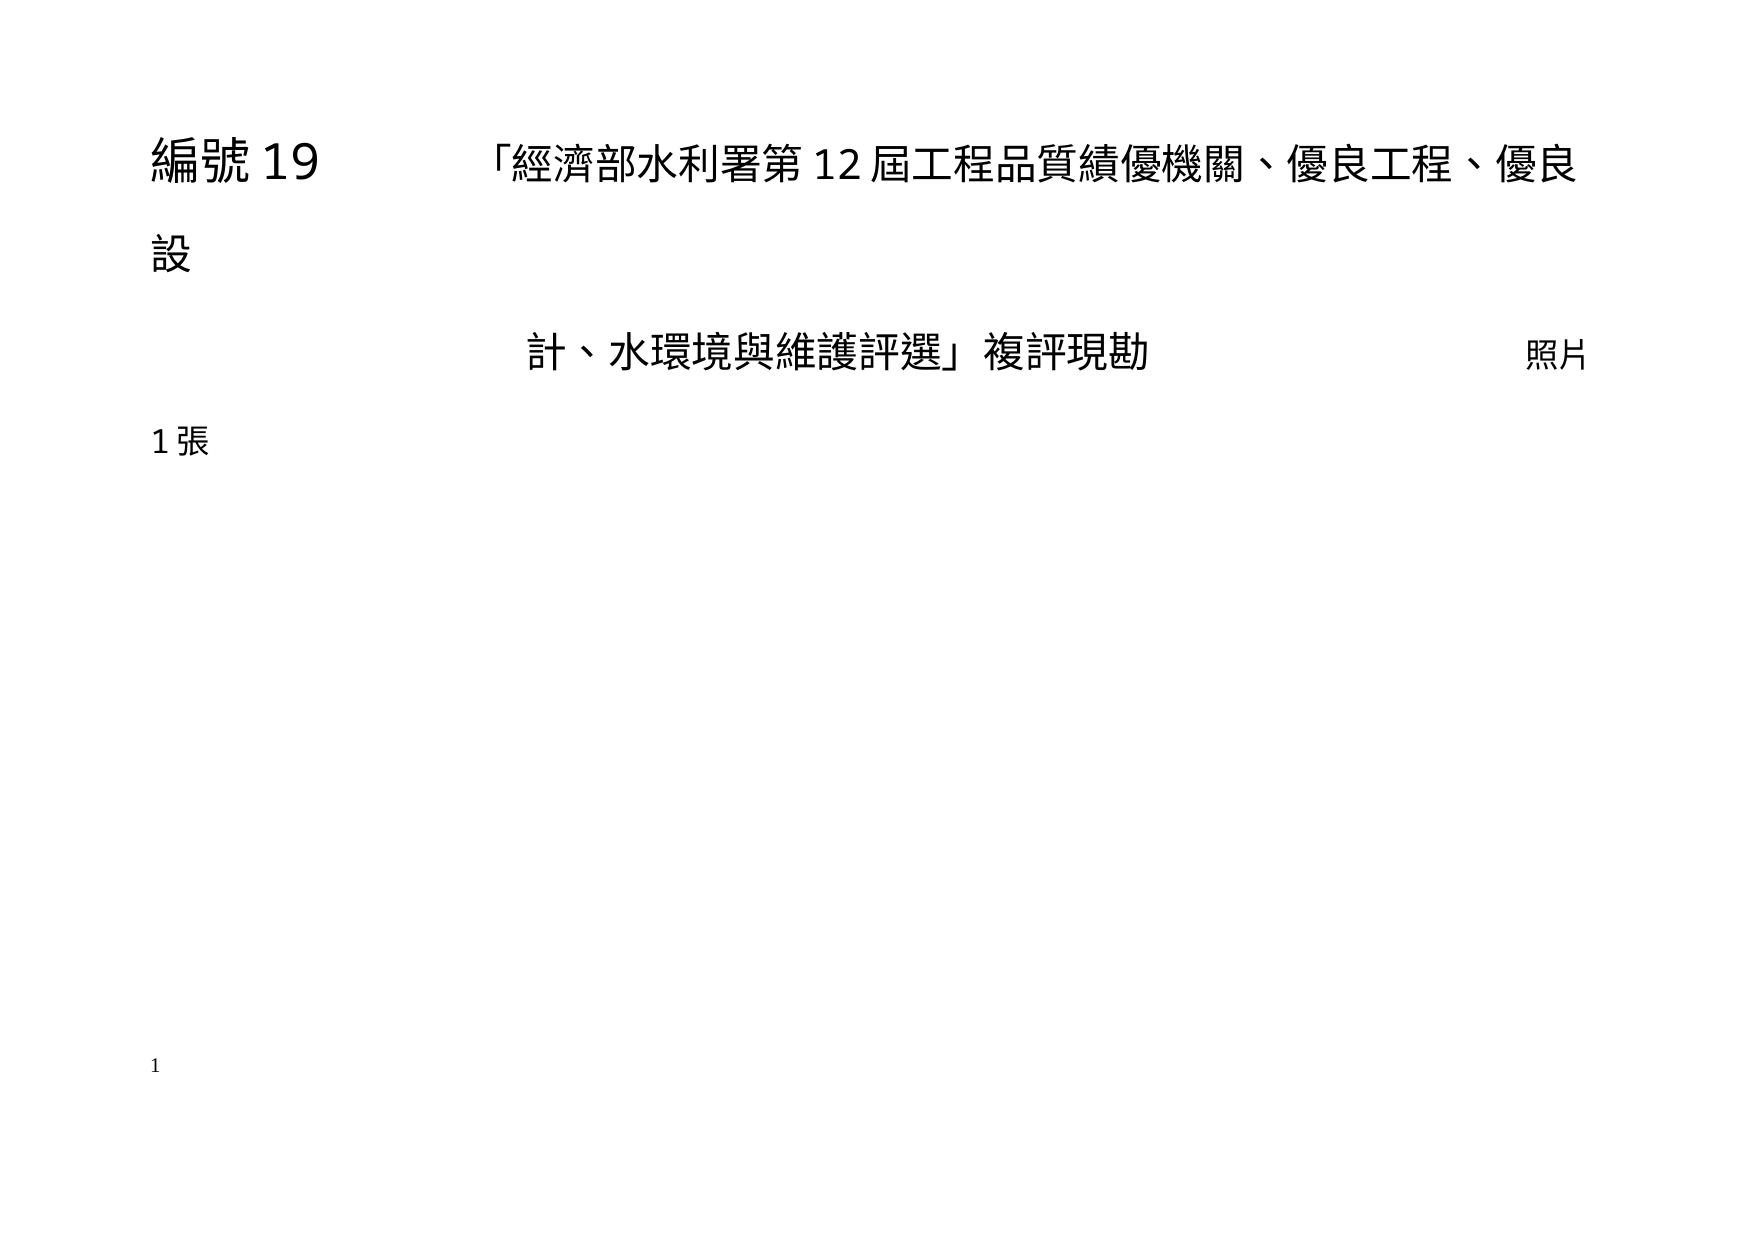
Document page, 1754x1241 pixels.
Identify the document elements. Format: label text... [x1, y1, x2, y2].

text 編號19 「經濟部水利署第12屆工程品質績優機關、優良工程、優良設 [150, 95, 1604, 283]
text 計、水環境與維護評選」複評現勘 照片1張 [150, 283, 1604, 470]
